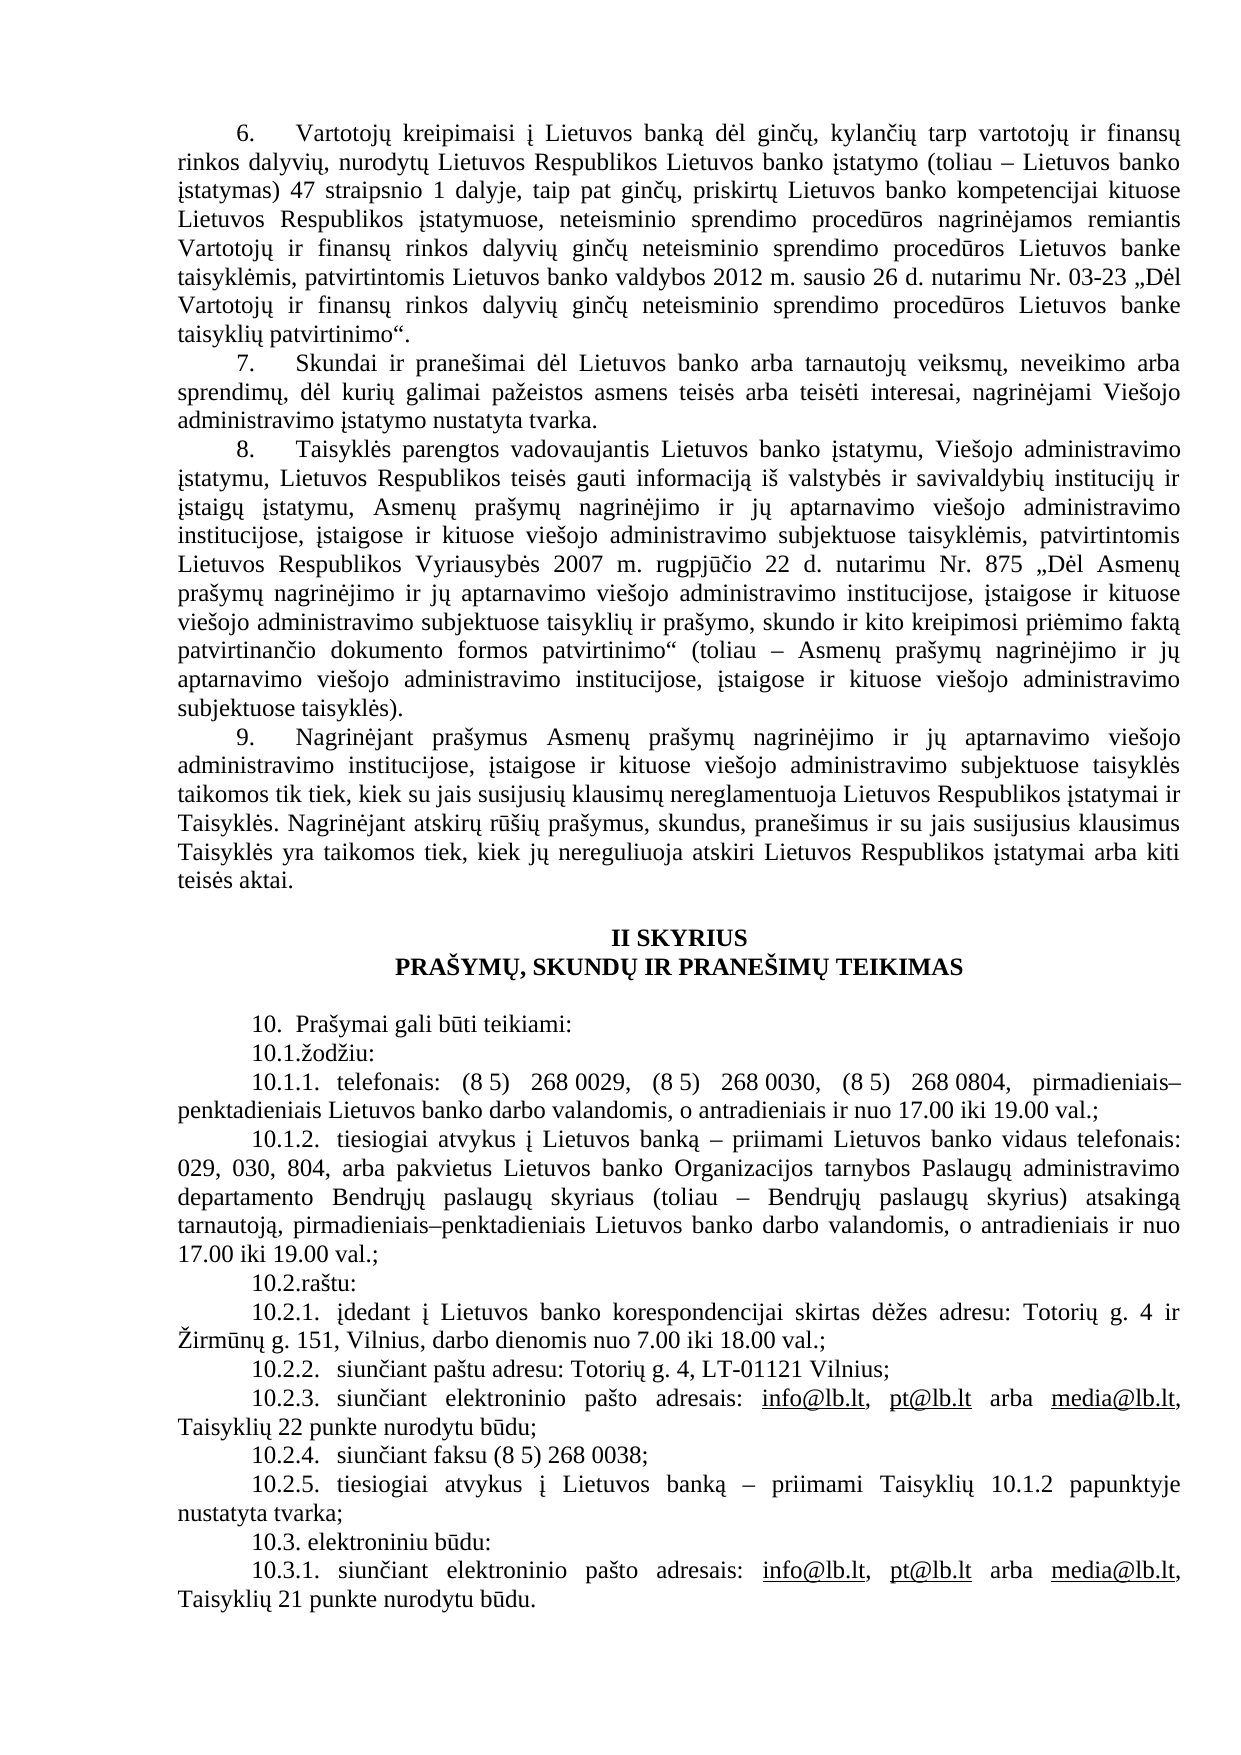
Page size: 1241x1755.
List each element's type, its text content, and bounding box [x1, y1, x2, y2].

text 10.2. raštu: [177, 1268, 1181, 1297]
text 10.2.3. siunčiant elektroninio pašto adresais: info@lb.lt, pt@lb.lt arba media@lb.lt, Taisyklių 22 punkte nurodytu būdu; [177, 1383, 1181, 1441]
text PRAŠYMŲ, SKUNDŲ IR PRANEŠIMŲ TEIKIMAS [177, 952, 1181, 981]
text 10.1.2. tiesiogiai atvykus į Lietuvos banką – priimami Lietuvos banko vidaus telefonais: 029, 030, 804, arba pakvietus Lietuvos banko Organizacijos tarnybos Paslaugų administravimo departamento Bendrųjų paslaugų skyriaus (toliau – Bendrųjų paslaugų skyrius) atsakingą tarnautoją, pirmadieniais–penktadieniais Lietuvos banko darbo valandomis, o antradieniais ir nuo 17.00 iki 19.00 val.; [177, 1124, 1181, 1268]
text 10.1. žodžiu: [177, 1038, 1181, 1067]
text 10.2.5. tiesiogiai atvykus į Lietuvos banką – priimami Taisyklių 10.1.2 papunktyje nustatyta tvarka; [177, 1469, 1181, 1527]
text 10.3.1. siunčiant elektroninio pašto adresais: info@lb.lt, pt@lb.lt arba media@lb.lt, Taisyklių 21 punkte nurodytu būdu. [177, 1556, 1181, 1613]
text 10. Prašymai gali būti teikiami: [177, 1009, 1181, 1038]
text 10.2.2. siunčiant paštu adresu: Totorių g. 4, LT-01121 Vilnius; [177, 1354, 1181, 1383]
text II SKYRIUS [177, 923, 1181, 952]
text 9. Nagrinėjant prašymus Asmenų prašymų nagrinėjimo ir jų aptarnavimo viešojo administravimo institucijose, įstaigose ir kituose viešojo administravimo subjektuose taisyklės taikomos tik tiek, kiek su jais susijusių klausimų nereglamentuoja Lietuvos Respublikos įstatymai ir Taisyklės. Nagrinėjant atskirų rūšių prašymus, skundus, pranešimus ir su jais susijusius klausimus Taisyklės yra taikomos tiek, kiek jų nereguliuoja atskiri Lietuvos Respublikos įstatymai arba kiti teisės aktai. [177, 722, 1181, 894]
text 8. Taisyklės parengtos vadovaujantis Lietuvos banko įstatymu, Viešojo administravimo įstatymu, Lietuvos Respublikos teisės gauti informaciją iš valstybės ir savivaldybių institucijų ir įstaigų įstatymu, Asmenų prašymų nagrinėjimo ir jų aptarnavimo viešojo administravimo institucijose, įstaigose ir kituose viešojo administravimo subjektuose taisyklėmis, patvirtintomis Lietuvos Respublikos Vyriausybės 2007 m. rugpjūčio 22 d. nutarimu Nr. 875 „Dėl Asmenų prašymų nagrinėjimo ir jų aptarnavimo viešojo administravimo institucijose, įstaigose ir kituose viešojo administravimo subjektuose taisyklių ir prašymo, skundo ir kito kreipimosi priėmimo faktą patvirtinančio dokumento formos patvirtinimo“ (toliau – Asmenų prašymų nagrinėjimo ir jų aptarnavimo viešojo administravimo institucijose, įstaigose ir kituose viešojo administravimo subjektuose taisyklės). [177, 434, 1181, 722]
text 7. Skundai ir pranešimai dėl Lietuvos banko arba tarnautojų veiksmų, neveikimo arba sprendimų, dėl kurių galimai pažeistos asmens teisės arba teisėti interesai, nagrinėjami Viešojo administravimo įstatymo nustatyta tvarka. [177, 348, 1181, 434]
text 10.2.4. siunčiant faksu (8 5) 268 0038; [177, 1441, 1181, 1469]
text 6. Vartotojų kreipimaisi į Lietuvos banką dėl ginčų, kylančių tarp vartotojų ir finansų rinkos dalyvių, nurodytų Lietuvos Respublikos Lietuvos banko įstatymo (toliau – Lietuvos banko įstatymas) 47 straipsnio 1 dalyje, taip pat ginčų, priskirtų Lietuvos banko kompetencijai kituose Lietuvos Respublikos įstatymuose, neteisminio sprendimo procedūros nagrinėjamos remiantis Vartotojų ir finansų rinkos dalyvių ginčų neteisminio sprendimo procedūros Lietuvos banke taisyklėmis, patvirtintomis Lietuvos banko valdybos 2012 m. sausio 26 d. nutarimu Nr. 03-23 „Dėl Vartotojų ir finansų rinkos dalyvių ginčų neteisminio sprendimo procedūros Lietuvos banke taisyklių patvirtinimo“. [177, 118, 1181, 348]
text 10.3. elektroniniu būdu: [177, 1527, 1181, 1556]
text 10.1.1. telefonais: (8 5) 268 0029, (8 5) 268 0030, (8 5) 268 0804, pirmadieniais–penktadieniais Lietuvos banko darbo valandomis, o antradieniais ir nuo 17.00 iki 19.00 val.; [177, 1067, 1181, 1124]
text 10.2.1. įdedant į Lietuvos banko korespondencijai skirtas dėžes adresu: Totorių g. 4 ir Žirmūnų g. 151, Vilnius, darbo dienomis nuo 7.00 iki 18.00 val.; [177, 1297, 1181, 1354]
